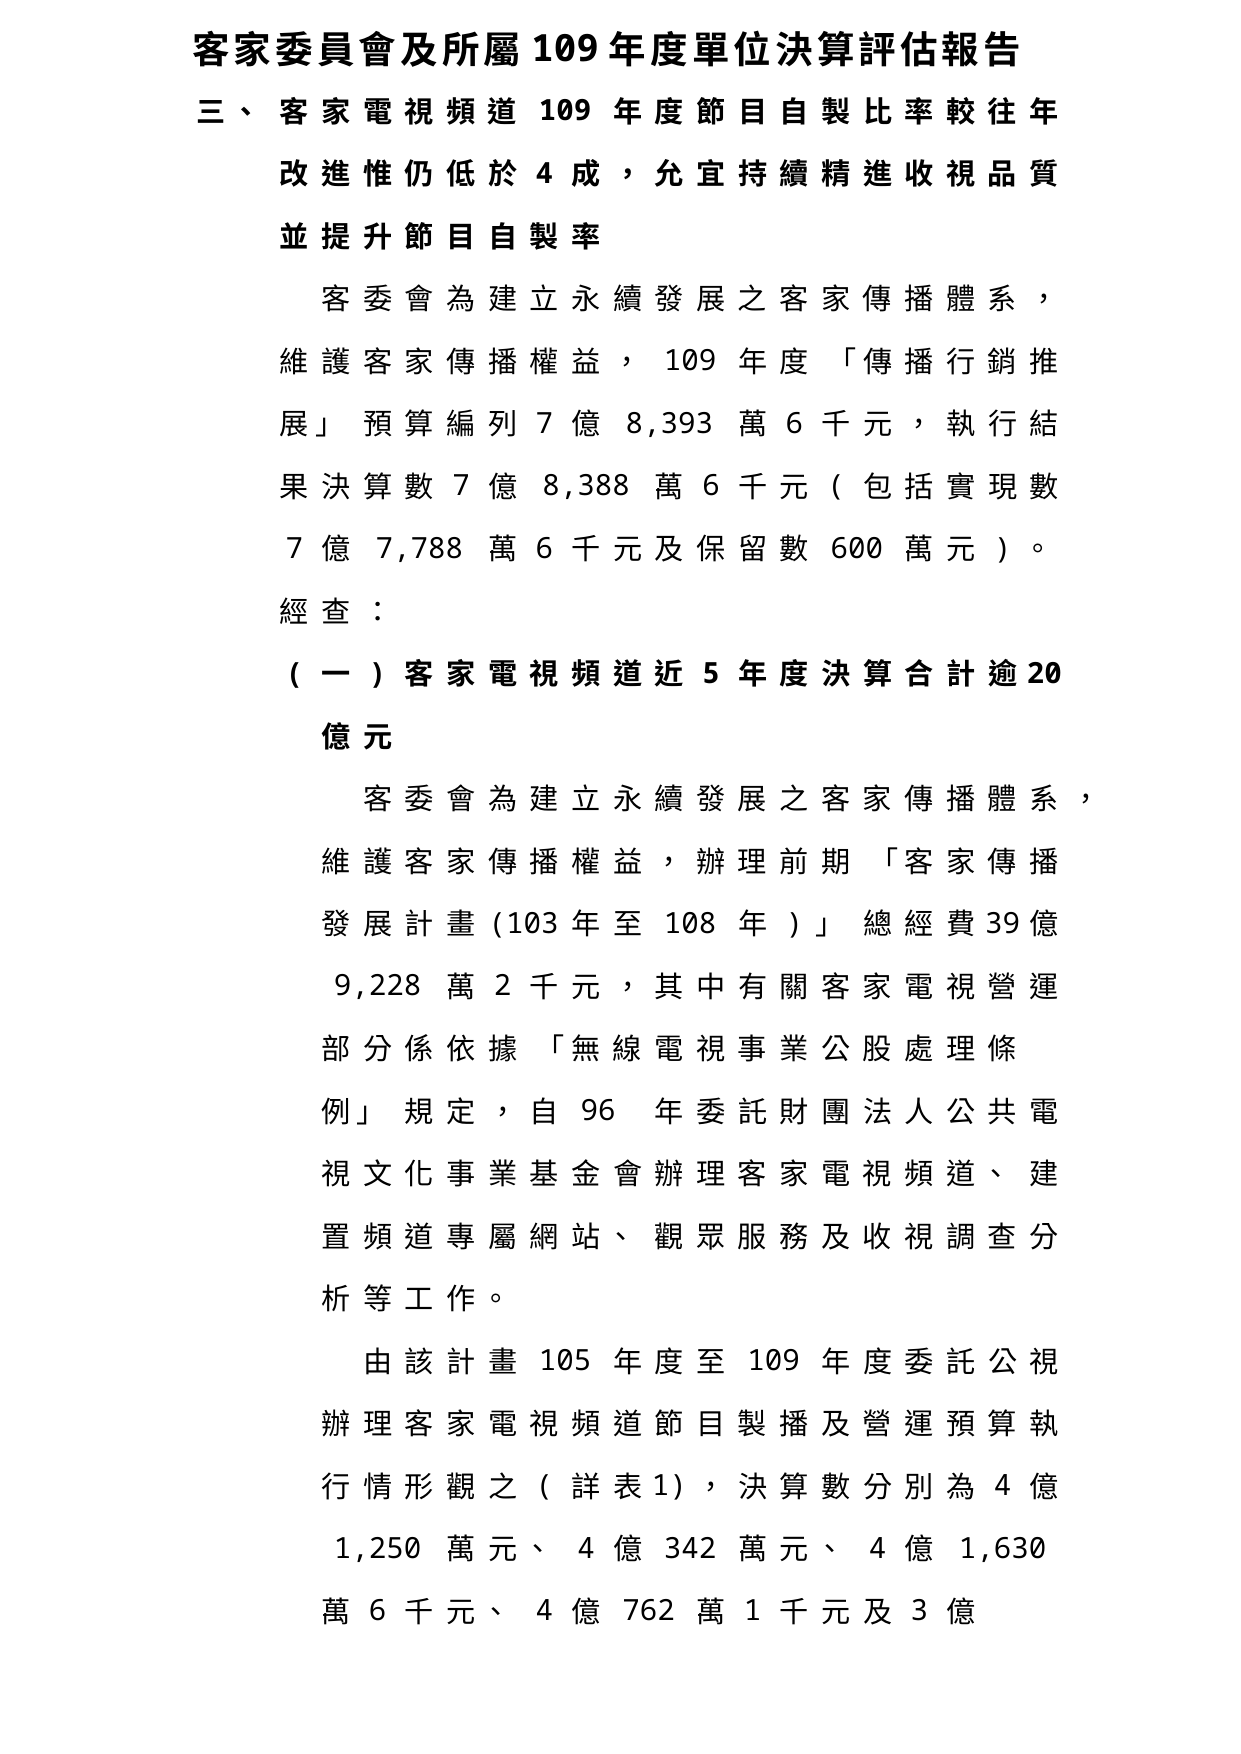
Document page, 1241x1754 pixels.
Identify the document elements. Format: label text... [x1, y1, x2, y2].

text 三、客家電視頻道109年度節目自製比率較往年改進惟仍低於4成，允宜持續精進收視品質並提升節目自製率 [190, 68, 1065, 255]
text (一)客家電視頻道近5年度決算合計逾20億元 [249, 630, 1065, 755]
text 客委會為建立永續發展之客家傳播體系，維護客家傳播權益，109年度「傳播行銷推展」預算編列7億8,393萬6千元，執行結果決算數7億8,388萬6千元(包括實現數7億7,788萬6千元及保留數600萬元)。經查： [249, 255, 1065, 630]
text 由該計畫105年度至109年度委託公視辦理客家電視頻道節目製播及營運預算執行情形觀之(詳表1)，決算數分別為4億1,250萬元、4億342萬元、4億1,630萬6千元、4億762萬1千元及3億 [278, 1318, 1065, 1630]
text 客家委員會及所屬109年度單位決算評估報告 [190, 5, 1065, 68]
text 客委會為建立永續發展之客家傳播體系，維護客家傳播權益，辦理前期「客家傳播發展計畫(103年至108年)」總經費39億9,228萬2千元，其中有關客家電視營運部分係依據「無線電視事業公股處理條例」規定，自96 年委託財團法人公共電視文化事業基金會辦理客家電視頻道、建置頻道專屬網站、觀眾服務及收視調查分析等工作。 [278, 755, 1065, 1318]
